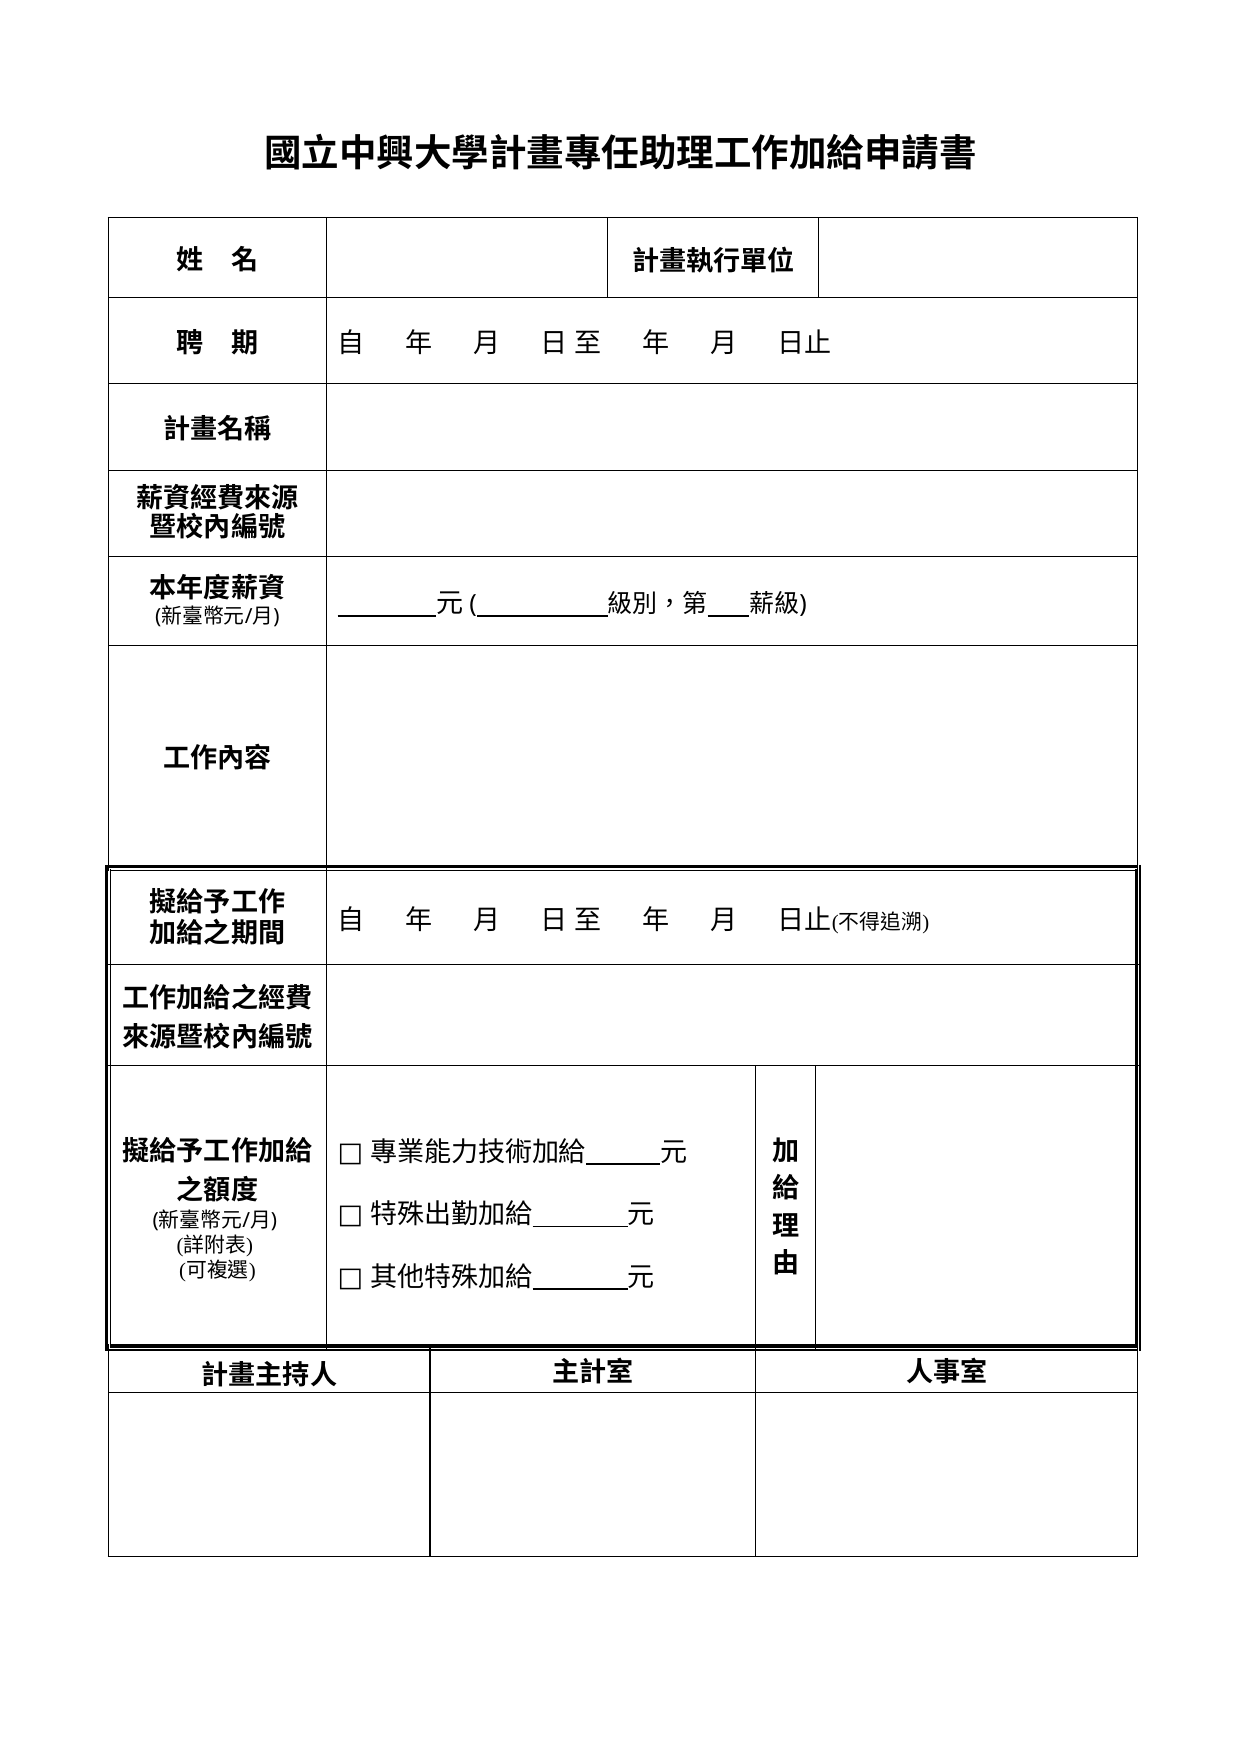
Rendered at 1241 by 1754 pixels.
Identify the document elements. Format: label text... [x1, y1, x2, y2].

table_cell 自 年 月 日 至 年 月 日止(不得追溯) [327, 871, 1135, 964]
table_cell 計畫名稱 [109, 384, 326, 469]
table_cell [327, 646, 1137, 865]
table_cell □ 專業能力技術加給 元 □ 特殊出勤加給 元 □ 其他特殊加給 元 [327, 1066, 755, 1344]
table_cell [327, 965, 1135, 1065]
table_cell 自 年 月 日 至 年 月 日止 [327, 298, 1137, 383]
table_cell 薪資經費來源 暨校內編號 [109, 471, 326, 556]
table_cell [327, 384, 1137, 469]
table_cell [756, 1393, 1137, 1556]
table_cell [109, 1393, 429, 1556]
table_header [819, 218, 1137, 297]
table_cell 本年度薪資 (新臺幣元/月) [109, 557, 326, 645]
table_header 姓 名 [109, 218, 326, 297]
table_cell 元 ( 級別，第 薪級) [327, 557, 1137, 645]
table_cell 擬給予工作加給 之額度 (新臺幣元/月) (詳附表) (可複選) [111, 1066, 326, 1344]
table_cell [816, 1066, 1135, 1344]
table_cell [327, 471, 1137, 556]
text 國立中興大學計畫專任助理工作加給申請書 [121, 123, 1119, 177]
table_cell 加給理由 [756, 1066, 815, 1344]
table_cell 聘 期 [109, 298, 326, 383]
table_cell 工作加給之經費 來源暨校內編號 [111, 965, 326, 1065]
table_cell 主計室 [431, 1351, 755, 1392]
table_cell 工作內容 [109, 646, 326, 865]
table_cell 擬給予工作 加給之期間 [111, 871, 326, 964]
table_cell 人事室 [756, 1351, 1137, 1392]
table_cell 計畫主持人 [109, 1351, 429, 1392]
table_cell [431, 1393, 755, 1556]
table_header 計畫執行單位 [608, 218, 818, 297]
table_header [327, 218, 607, 297]
